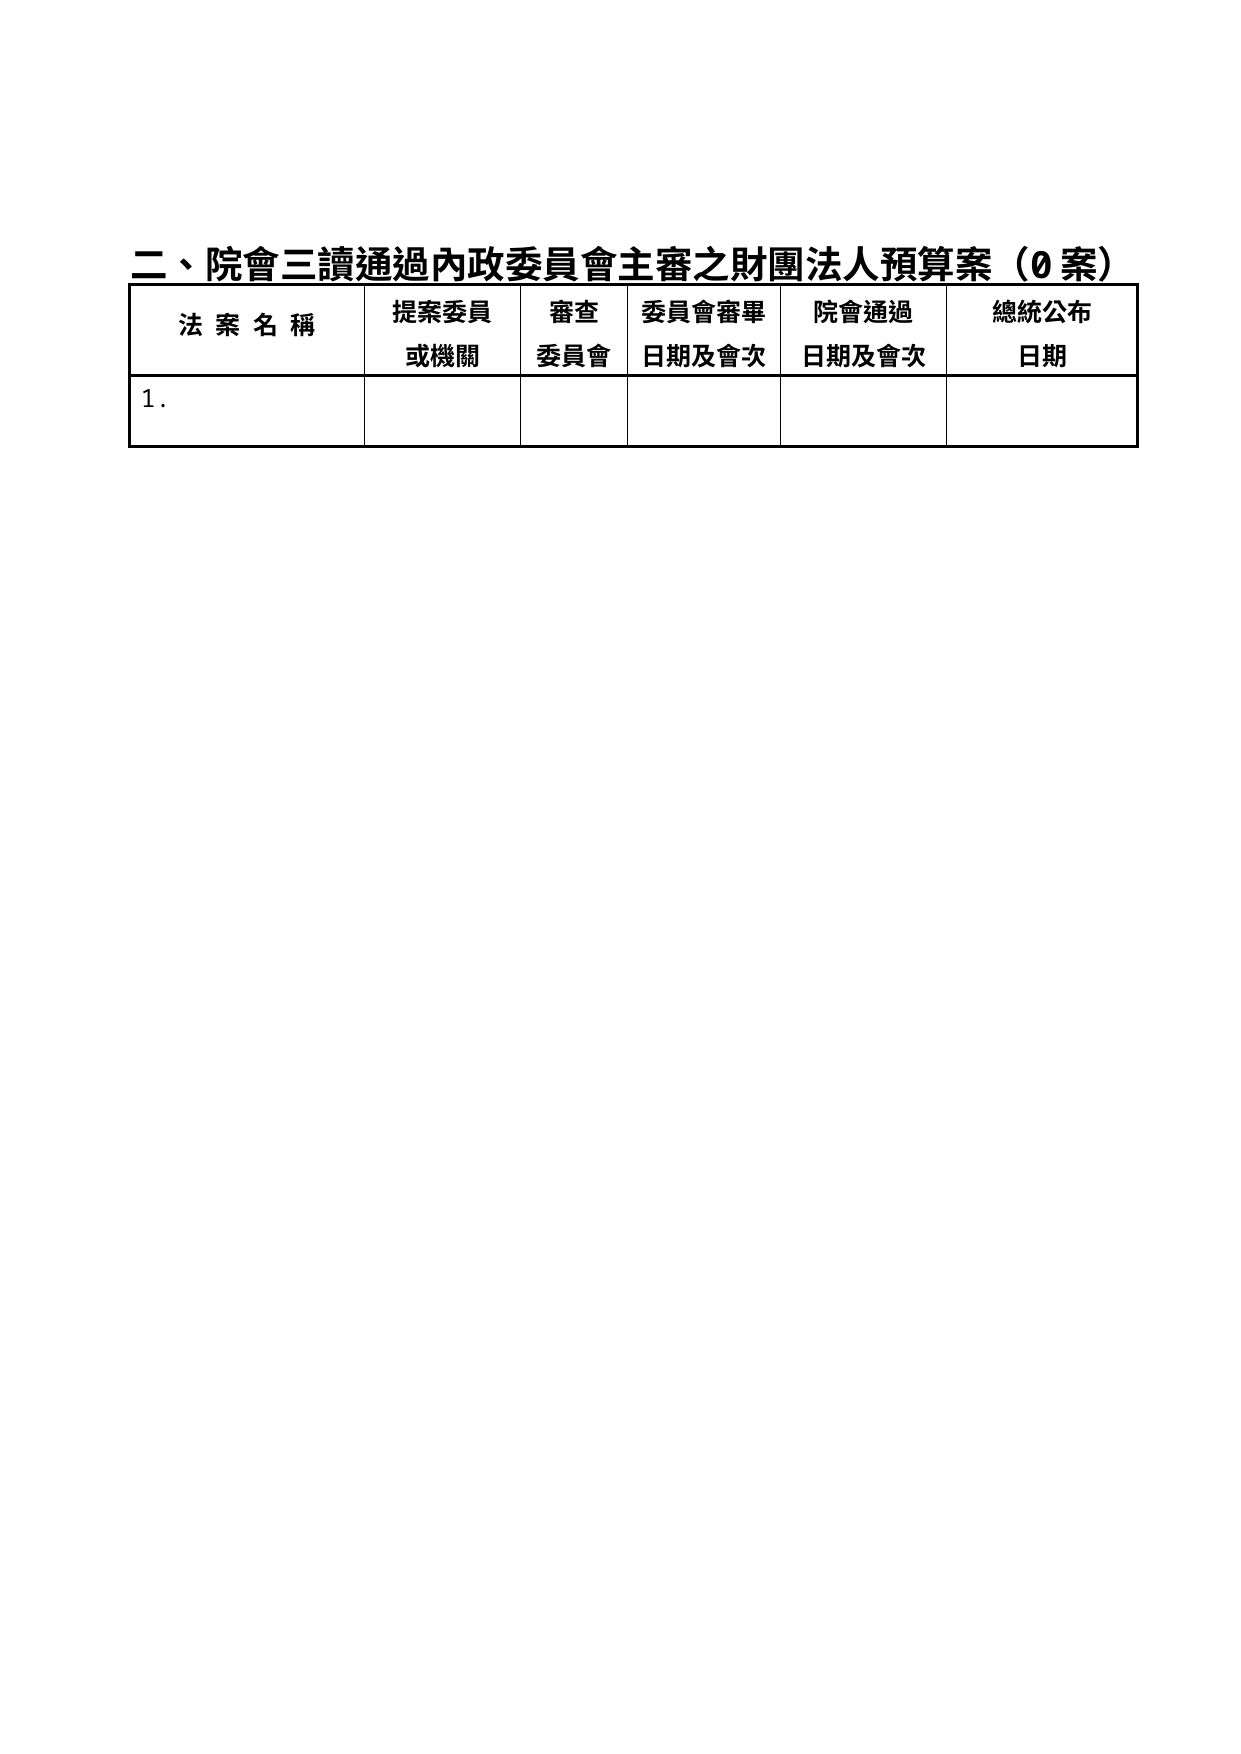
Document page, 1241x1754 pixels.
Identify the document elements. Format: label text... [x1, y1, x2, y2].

table_header 提案委員 或機關 [365, 286, 520, 374]
table_cell [521, 377, 627, 445]
table_cell [365, 377, 520, 445]
table_header 審查 委員會 [521, 286, 627, 374]
table_header 總統公布 日期 [947, 286, 1136, 374]
table_header 法 案 名 稱 [131, 286, 364, 374]
table_cell [947, 377, 1136, 445]
text 二、院會三讀通過內政委員會主審之財團法人預算案（0案） [83, 221, 1184, 283]
table_header 委員會審畢日期及會次 [628, 286, 780, 374]
table_cell [189, 377, 364, 445]
table_cell [628, 377, 780, 445]
table_cell 1. [131, 377, 189, 445]
table_cell [781, 377, 946, 445]
table_header 院會通過 日期及會次 [781, 286, 946, 374]
